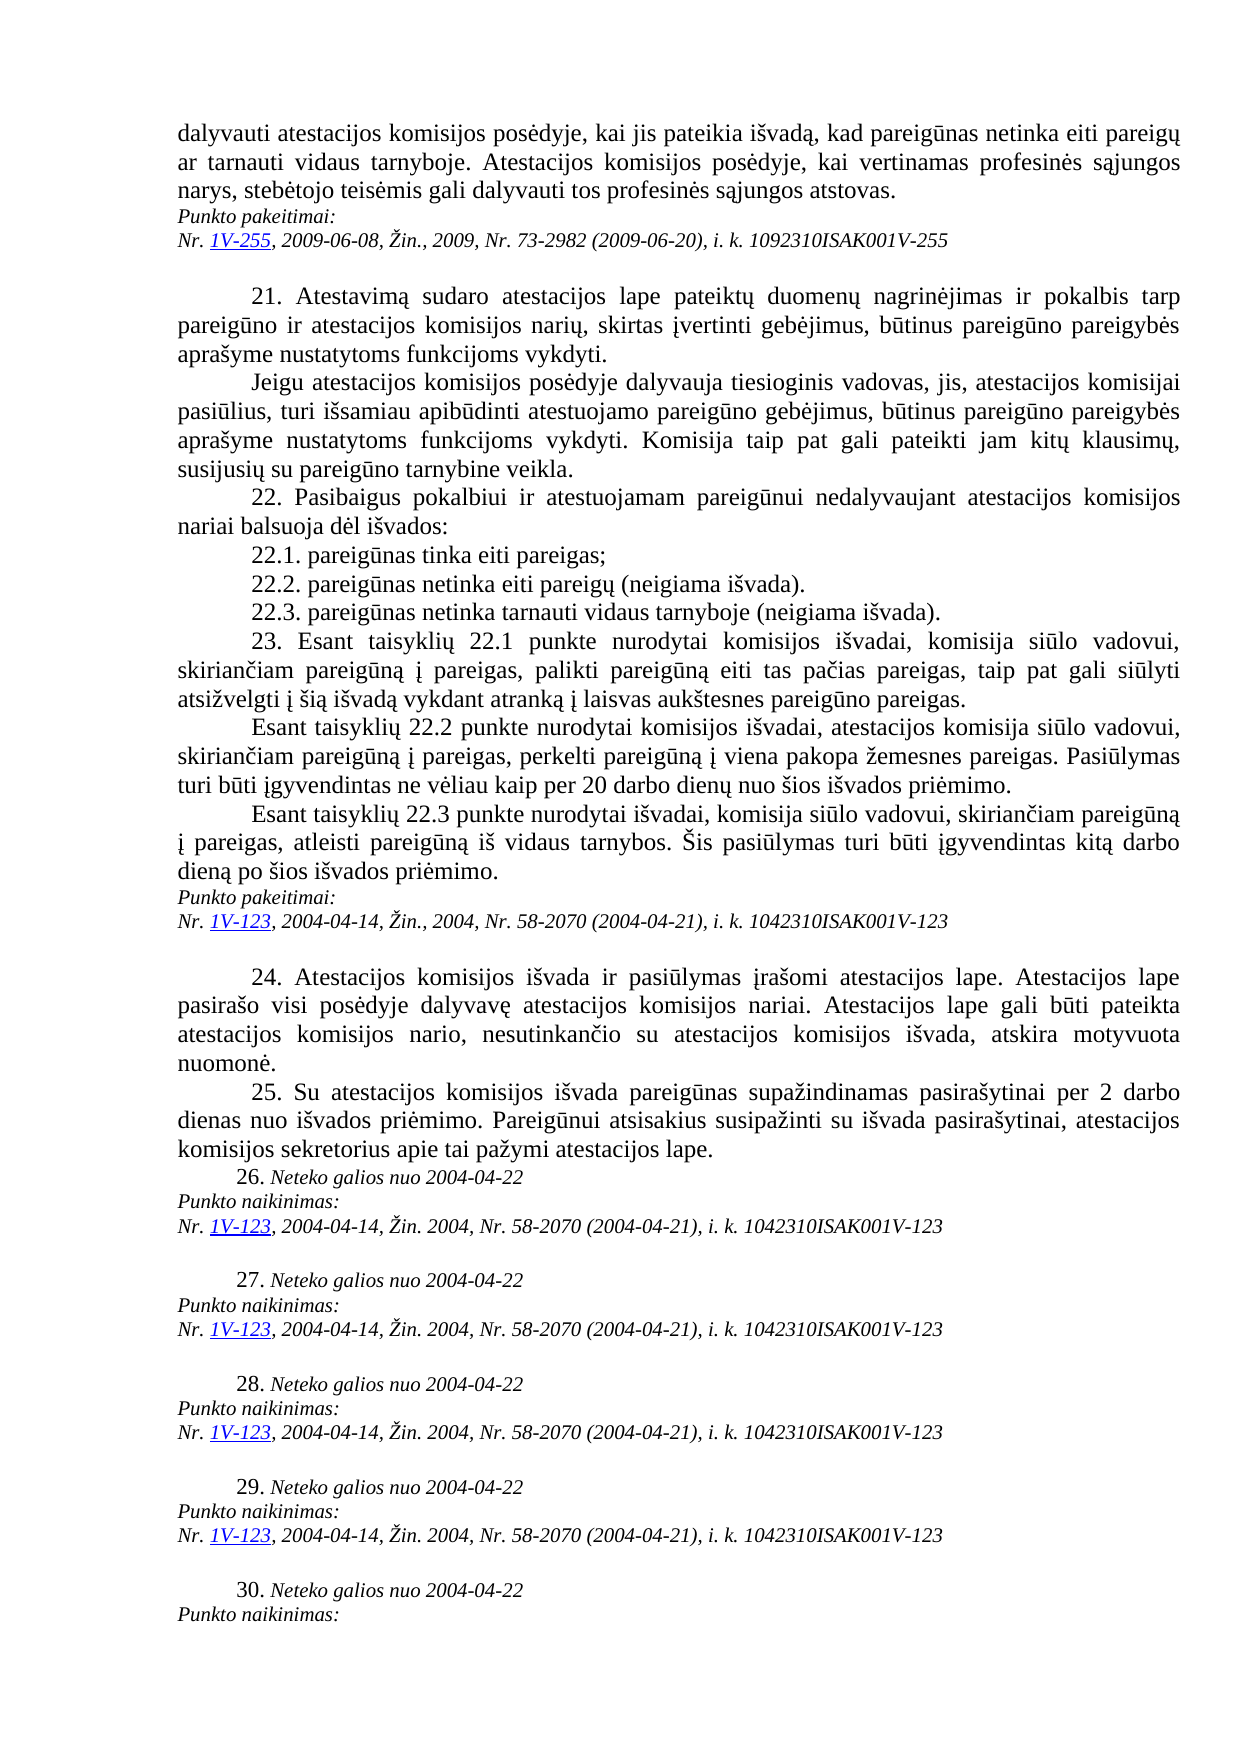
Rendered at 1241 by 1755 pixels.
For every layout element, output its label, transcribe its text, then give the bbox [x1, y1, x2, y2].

text Punkto pakeitimai: [177, 885, 1181, 909]
text Punkto naikinimas: [177, 1189, 1181, 1213]
text 23. Esant taisyklių 22.1 punkte nurodytai komisijos išvadai, komisija siūlo vadovui, skiriančiam pareigūną į pareigas, palikti pareigūną eiti tas pačias pareigas, taip pat gali siūlyti atsižvelgti į šią išvadą vykdant atranką į laisvas aukštesnes pareigūno pareigas. [177, 626, 1181, 712]
text 25. Su atestacijos komisijos išvada pareigūnas supažindinamas pasirašytinai per 2 darbo dienas nuo išvados priėmimo. Pareigūnui atsisakius susipažinti su išvada pasirašytinai, atestacijos komisijos sekretorius apie tai pažymi atestacijos lape. [177, 1077, 1181, 1163]
text Esant taisyklių 22.3 punkte nurodytai išvadai, komisija siūlo vadovui, skiriančiam pareigūną į pareigas, atleisti pareigūną iš vidaus tarnybos. Šis pasiūlymas turi būti įgyvendintas kitą darbo dieną po šios išvados priėmimo. [177, 799, 1181, 885]
text 26. Neteko galios nuo 2004-04-22 [177, 1163, 1181, 1189]
text Jeigu atestacijos komisijos posėdyje dalyvauja tiesioginis vadovas, jis, atestacijos komisijai pasiūlius, turi išsamiau apibūdinti atestuojamo pareigūno gebėjimus, būtinus pareigūno pareigybės aprašyme nustatytoms funkcijoms vykdyti. Komisija taip pat gali pateikti jam kitų klausimų, susijusių su pareigūno tarnybine veikla. [177, 367, 1181, 482]
text Esant taisyklių 22.2 punkte nurodytai komisijos išvadai, atestacijos komisija siūlo vadovui, skiriančiam pareigūną į pareigas, perkelti pareigūną į viena pakopa žemesnes pareigas. Pasiūlymas turi būti įgyvendintas ne vėliau kaip per 20 darbo dienų nuo šios išvados priėmimo. [177, 712, 1181, 799]
text 27. Neteko galios nuo 2004-04-22 [177, 1266, 1181, 1293]
text Punkto pakeitimai: [177, 204, 1181, 228]
text 24. Atestacijos komisijos išvada ir pasiūlymas įrašomi atestacijos lape. Atestacijos lape pasirašo visi posėdyje dalyvavę atestacijos komisijos nariai. Atestacijos lape gali būti pateikta atestacijos komisijos nario, nesutinkančio su atestacijos komisijos išvada, atskira motyvuota nuomonė. [177, 962, 1181, 1077]
text 30. Neteko galios nuo 2004-04-22 [177, 1576, 1181, 1602]
text 22. Pasibaigus pokalbiui ir atestuojamam pareigūnui nedalyvaujant atestacijos komisijos nariai balsuoja dėl išvados: [177, 482, 1181, 540]
text Nr. 1V-123, 2004-04-14, Žin. 2004, Nr. 58-2070 (2004-04-21), i. k. 1042310ISAK001V-123 [177, 1523, 1181, 1547]
text Nr. 1V-123, 2004-04-14, Žin. 2004, Nr. 58-2070 (2004-04-21), i. k. 1042310ISAK001V-123 [177, 1420, 1181, 1444]
text Punkto naikinimas: [177, 1499, 1181, 1523]
text Nr. 1V-123, 2004-04-14, Žin. 2004, Nr. 58-2070 (2004-04-21), i. k. 1042310ISAK001V-123 [177, 1213, 1181, 1238]
text Punkto naikinimas: [177, 1293, 1181, 1317]
text 22.3. pareigūnas netinka tarnauti vidaus tarnyboje (neigiama išvada). [177, 597, 1181, 626]
text 22.2. pareigūnas netinka eiti pareigų (neigiama išvada). [177, 569, 1181, 597]
text Punkto naikinimas: [177, 1396, 1181, 1420]
text 29. Neteko galios nuo 2004-04-22 [177, 1473, 1181, 1499]
text Nr. 1V-123, 2004-04-14, Žin., 2004, Nr. 58-2070 (2004-04-21), i. k. 1042310ISAK001V-123 [177, 909, 1181, 933]
text 21. Atestavimą sudaro atestacijos lape pateiktų duomenų nagrinėjimas ir pokalbis tarp pareigūno ir atestacijos komisijos narių, skirtas įvertinti gebėjimus, būtinus pareigūno pareigybės aprašyme nustatytoms funkcijoms vykdyti. [177, 281, 1181, 367]
text Nr. 1V-255, 2009-06-08, Žin., 2009, Nr. 73-2982 (2009-06-20), i. k. 1092310ISAK001V-255 [177, 228, 1181, 252]
text dalyvauti atestacijos komisijos posėdyje, kai jis pateikia išvadą, kad pareigūnas netinka eiti pareigų ar tarnauti vidaus tarnyboje. Atestacijos komisijos posėdyje, kai vertinamas profesinės sąjungos narys, stebėtojo teisėmis gali dalyvauti tos profesinės sąjungos atstovas. [177, 118, 1181, 204]
text 22.1. pareigūnas tinka eiti pareigas; [177, 540, 1181, 569]
text Punkto naikinimas: [177, 1602, 1181, 1626]
text 28. Neteko galios nuo 2004-04-22 [177, 1369, 1181, 1396]
text Nr. 1V-123, 2004-04-14, Žin. 2004, Nr. 58-2070 (2004-04-21), i. k. 1042310ISAK001V-123 [177, 1317, 1181, 1341]
